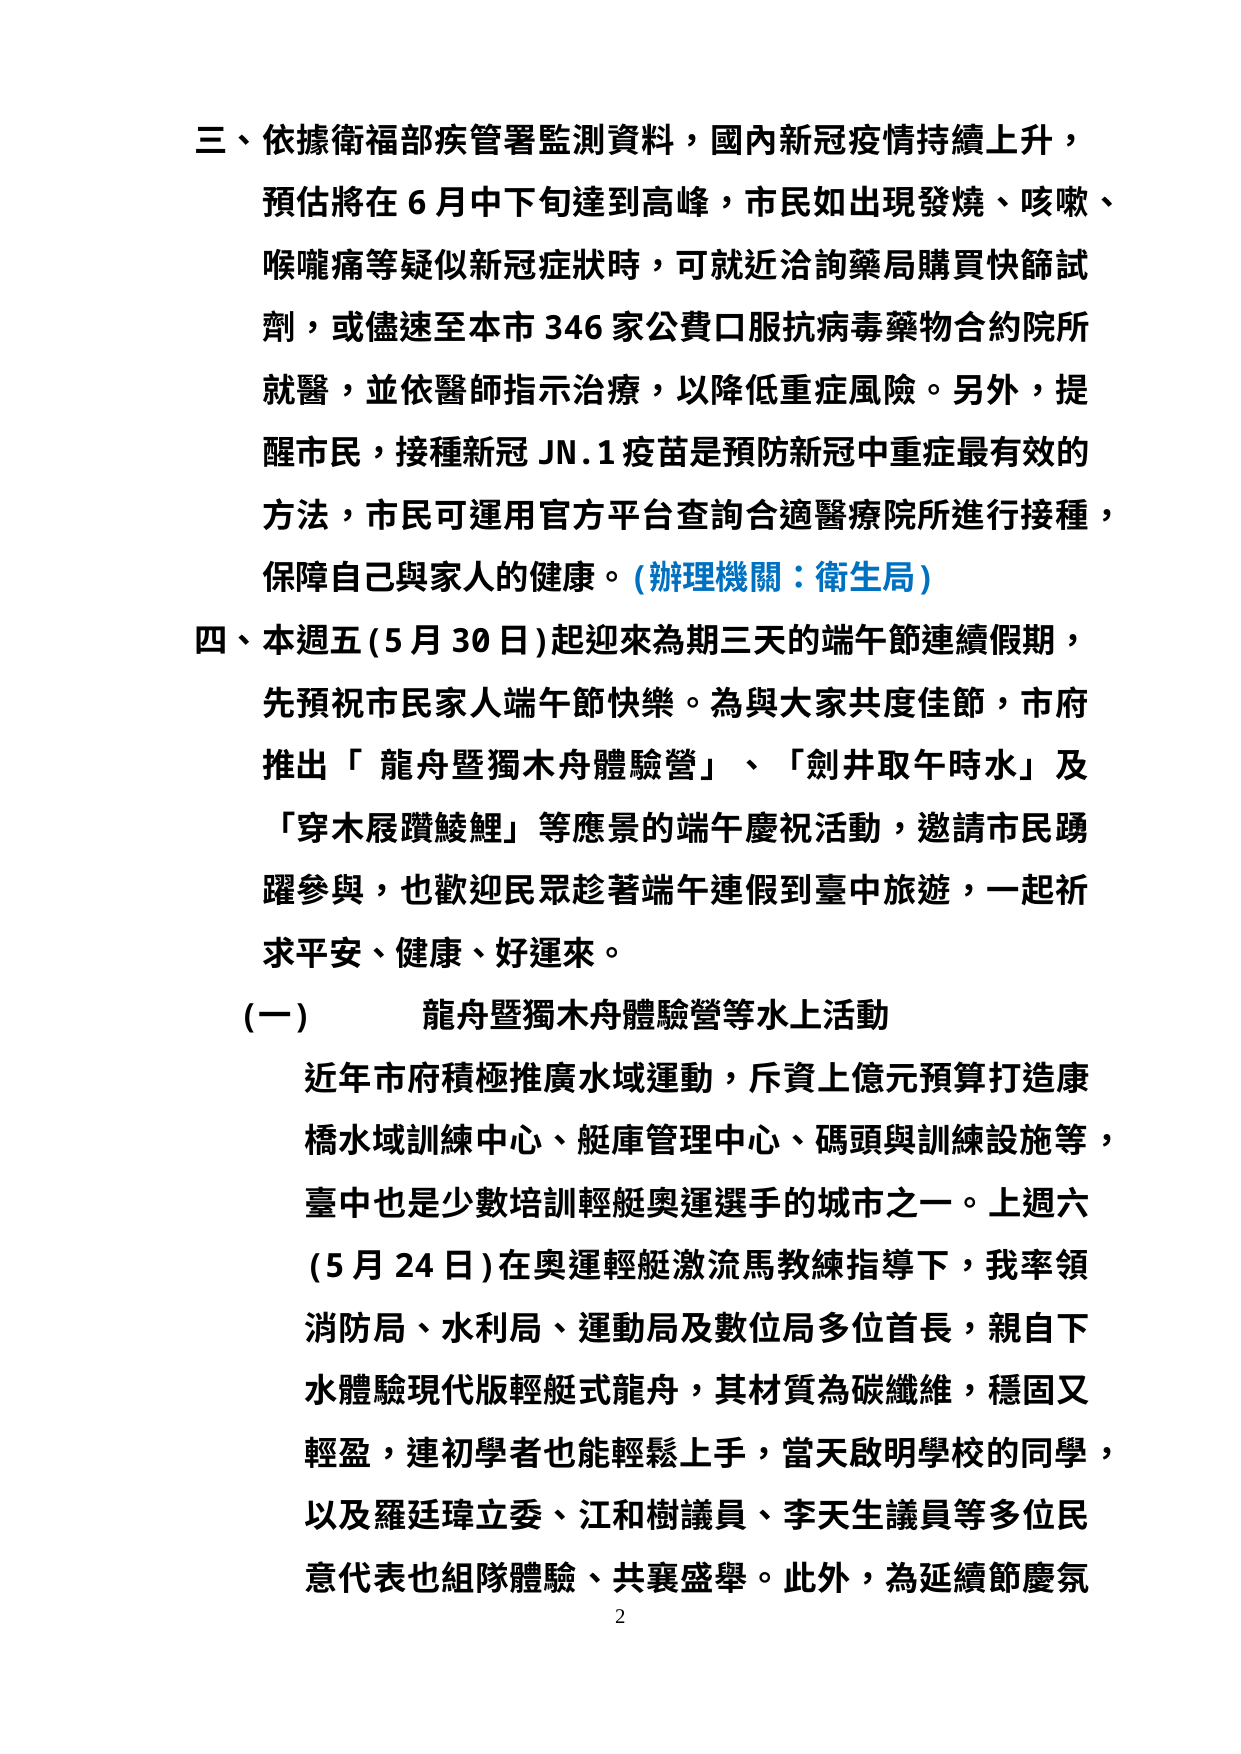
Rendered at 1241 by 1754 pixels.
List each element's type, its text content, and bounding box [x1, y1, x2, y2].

text 近年市府積極推廣水域運動，斥資上億元預算打造康橋水域訓練中心、艇庫管理中心、碼頭與訓練設施等，臺中也是少數培訓輕艇奧運選手的城市之一。上週六(5月24日)在奧運輕艇激流馬教練指導下，我率領消防局、水利局、運動局及數位局多位首長，親自下水體驗現代版輕艇式龍舟，其材質為碳纖維，穩固又輕盈，連初學者也能輕鬆上手，當天啟明學校的同學，以及羅廷瑋立委、江和樹議員、李天生議員等多位民意代表也組隊體驗、共襄盛舉。此外，為延續節慶氛圍，運動局攜手體育運動團體規劃一系列水上活動：包括6月7日於豐原區葫蘆墩第五區公園舉行「龍舟暨獨木舟體驗營」、6月15日在豐原區葫蘆墩第五區公園舉辦「2025水岸花都SUP音樂漫划行」、7月12日-13日及7月19日-20日在大里區康橋水岸公園舉行「水上嘉年華」，歡迎市民一同參與。(辦理機關：運動局) [304, 1034, 1090, 1596]
list 龍舟暨獨木舟體驗營等水上活動 [239, 971, 1090, 1034]
list 依據衛福部疾管署監測資料，國內新冠疫情持續上升，預估將在6月中下旬達到高峰，市民如出現發燒、咳嗽、喉嚨痛等疑似新冠症狀時，可就近洽詢藥局購買快篩試劑，或儘速至本市346家公費口服抗病毒藥物合約院所就醫，並依醫師指示治療，以降低重症風險。另外，提醒市民，接種新冠JN.1疫苗是預防新冠中重症最有效的方法，市民可運用官方平台查詢合適醫療院所進行接種，保障自己與家人的健康。(辦理機關：衛生局) [194, 96, 1090, 596]
list 本週五(5月30日)起迎來為期三天的端午節連續假期，先預祝市民家人端午節快樂。為與大家共度佳節，市府推出「 龍舟暨獨木舟體驗營」、「劍井取午時水」及「穿木屐躦鯪鯉」等應景的端午慶祝活動，邀請市民踴躍參與，也歡迎民眾趁著端午連假到臺中旅遊，一起祈求平安、健康、好運來。 [194, 596, 1090, 971]
